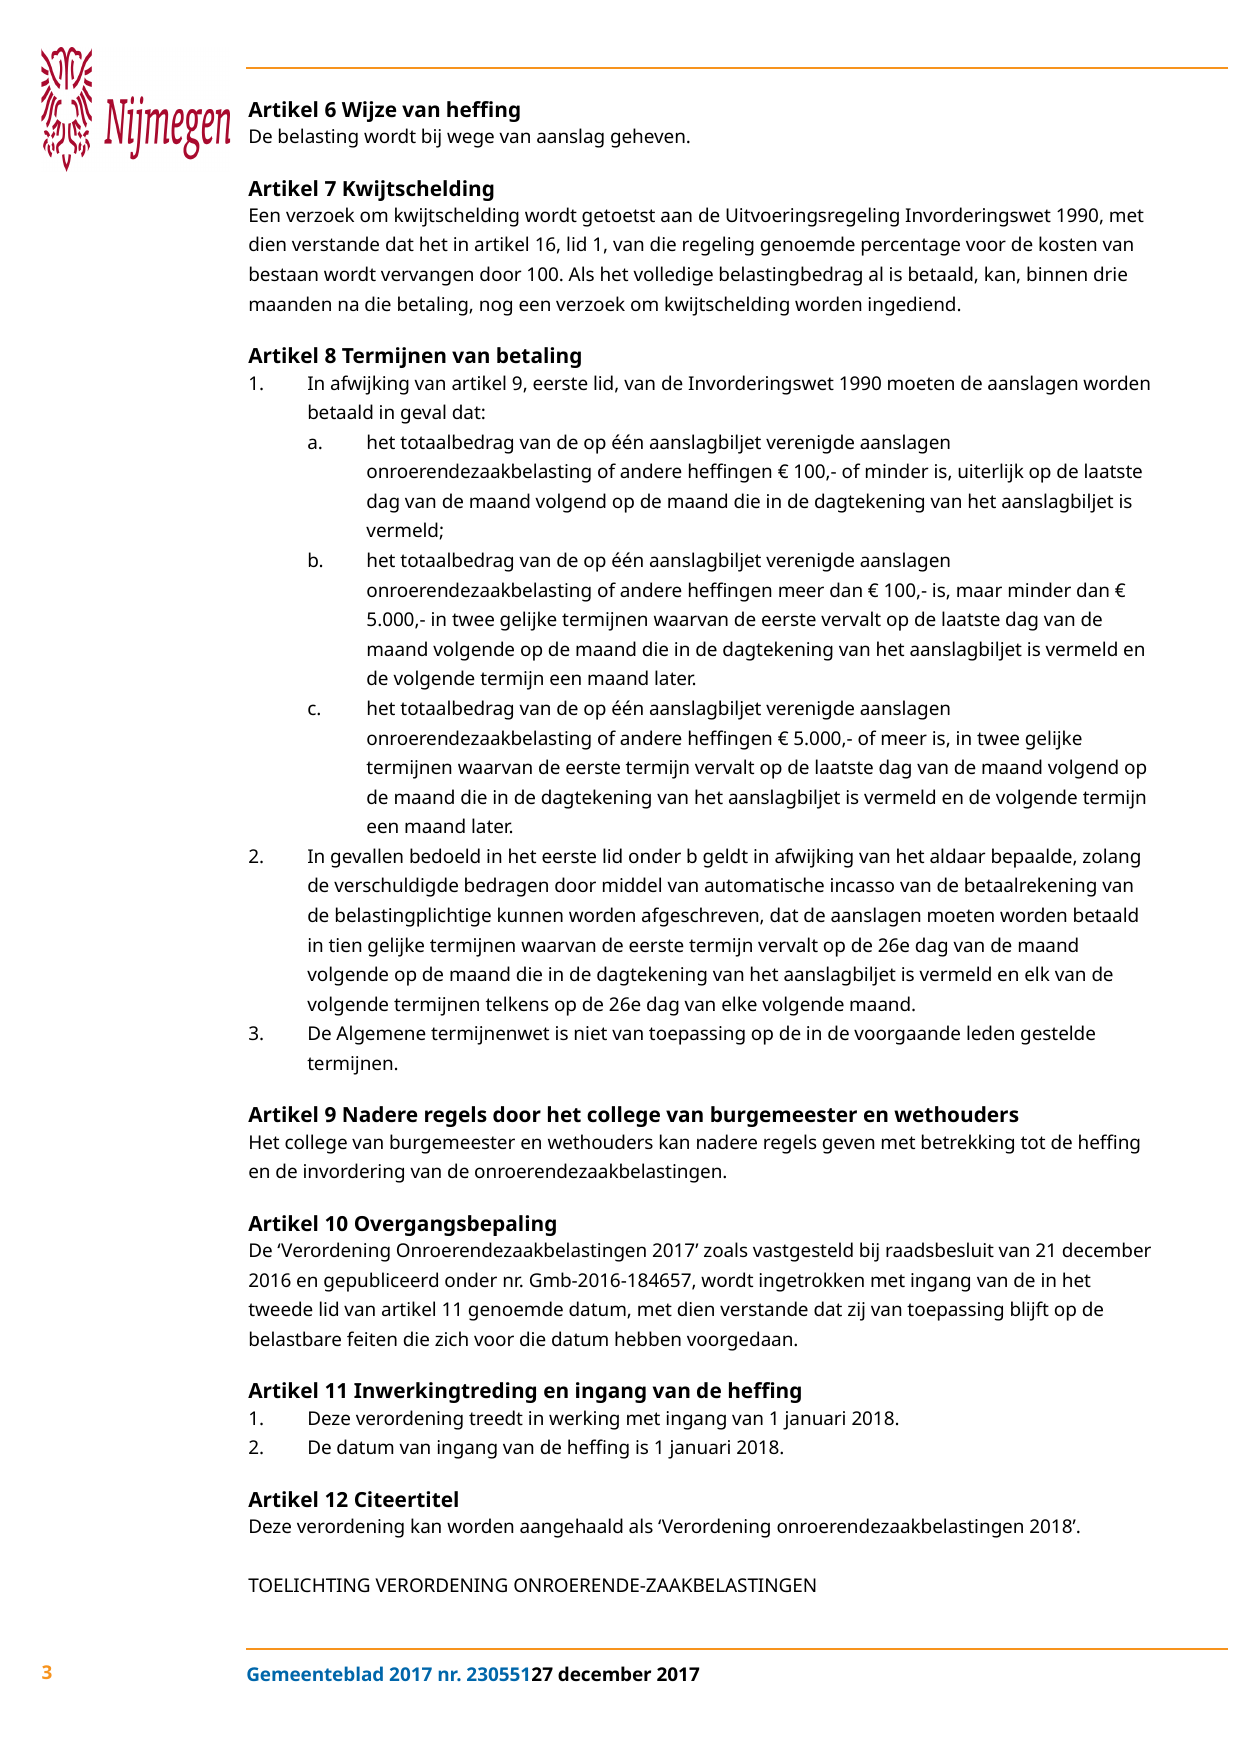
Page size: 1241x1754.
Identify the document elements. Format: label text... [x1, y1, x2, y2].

text Deze verordening kan worden aangehaald als ‘Verordening onroerendezaakbelastingen 2018’. [248, 1513, 1152, 1539]
text Artikel 7 Kwijtschelding [248, 174, 1152, 202]
text Artikel 6 Wijze van heffing [248, 95, 1152, 123]
text Artikel 12 Citeertitel [248, 1485, 1152, 1513]
text TOELICHTING VERORDENING ONROERENDE-ZAAKBELASTINGEN [248, 1573, 1152, 1598]
text De belasting wordt bij wege van aanslag geheven. [248, 123, 1152, 149]
list Deze verordening treedt in werking met ingang van 1 januari 2018. [248, 1405, 1152, 1431]
text De ‘Verordening Onroerendezaakbelastingen 2017’ zoals vastgesteld bij raadsbesluit van 21 december 2016 en gepubliceerd onder nr. Gmb-2016-184657, wordt ingetrokken met ingang van de in het tweede lid van artikel 11 genoemde datum, met dien verstande dat zij van toepassing blijft op de belastbare feiten die zich voor die datum hebben voorgedaan. [248, 1237, 1152, 1352]
list In afwijking van artikel 9, eerste lid, van de Invorderingswet 1990 moeten de aanslagen worden betaald in geval dat: [248, 370, 1152, 425]
text Artikel 10 Overgangsbepaling [248, 1209, 1152, 1237]
list De Algemene termijnenwet is niet van toepassing op de in de voorgaande leden gestelde termijnen. [248, 1021, 1152, 1076]
list het totaalbedrag van de op één aanslagbiljet verenigde aanslagen onroerendezaakbelasting of andere heffingen € 100,- of minder is, uiterlijk op de laatste dag van de maand volgend op de maand die in de dagtekening van het aanslagbiljet is vermeld; [307, 429, 1152, 543]
text Een verzoek om kwijtschelding wordt getoetst aan de Uitvoeringsregeling Invorderingswet 1990, met dien verstande dat het in artikel 16, lid 1, van die regeling genoemde percentage voor de kosten van bestaan wordt vervangen door 100. Als het volledige belastingbedrag al is betaald, kan, binnen drie maanden na die betaling, nog een verzoek om kwijtschelding worden ingediend. [248, 202, 1152, 317]
picture [41, 47, 231, 172]
list het totaalbedrag van de op één aanslagbiljet verenigde aanslagen onroerendezaakbelasting of andere heffingen € 5.000,- of meer is, in twee gelijke termijnen waarvan de eerste termijn vervalt op de laatste dag van de maand volgend op de maand die in de dagtekening van het aanslagbiljet is vermeld en de volgende termijn een maand later. [307, 695, 1152, 839]
text Het college van burgemeester en wethouders kan nadere regels geven met betrekking tot de heffing en de invordering van de onroerendezaakbelastingen. [248, 1129, 1152, 1184]
list De datum van ingang van de heffing is 1 januari 2018. [248, 1434, 1152, 1460]
text Artikel 8 Termijnen van betaling [248, 341, 1152, 370]
list In gevallen bedoeld in het eerste lid onder b geldt in afwijking van het aldaar bepaalde, zolang de verschuldigde bedragen door middel van automatische incasso van de betaalrekening van de belastingplichtige kunnen worden afgeschreven, dat de aanslagen moeten worden betaald in tien gelijke termijnen waarvan de eerste termijn vervalt op de 26e dag van de maand volgende op de maand die in de dagtekening van het aanslagbiljet is vermeld en elk van de volgende termijnen telkens op de 26e dag van elke volgende maand. [248, 843, 1152, 1017]
text Artikel 11 Inwerkingtreding en ingang van de heffing [248, 1377, 1152, 1405]
text Artikel 9 Nadere regels door het college van burgemeester en wethouders [248, 1101, 1152, 1129]
list het totaalbedrag van de op één aanslagbiljet verenigde aanslagen onroerendezaakbelasting of andere heffingen meer dan € 100,- is, maar minder dan € 5.000,- in twee gelijke termijnen waarvan de eerste vervalt op de laatste dag van de maand volgende op de maand die in de dagtekening van het aanslagbiljet is vermeld en de volgende termijn een maand later. [307, 547, 1152, 691]
